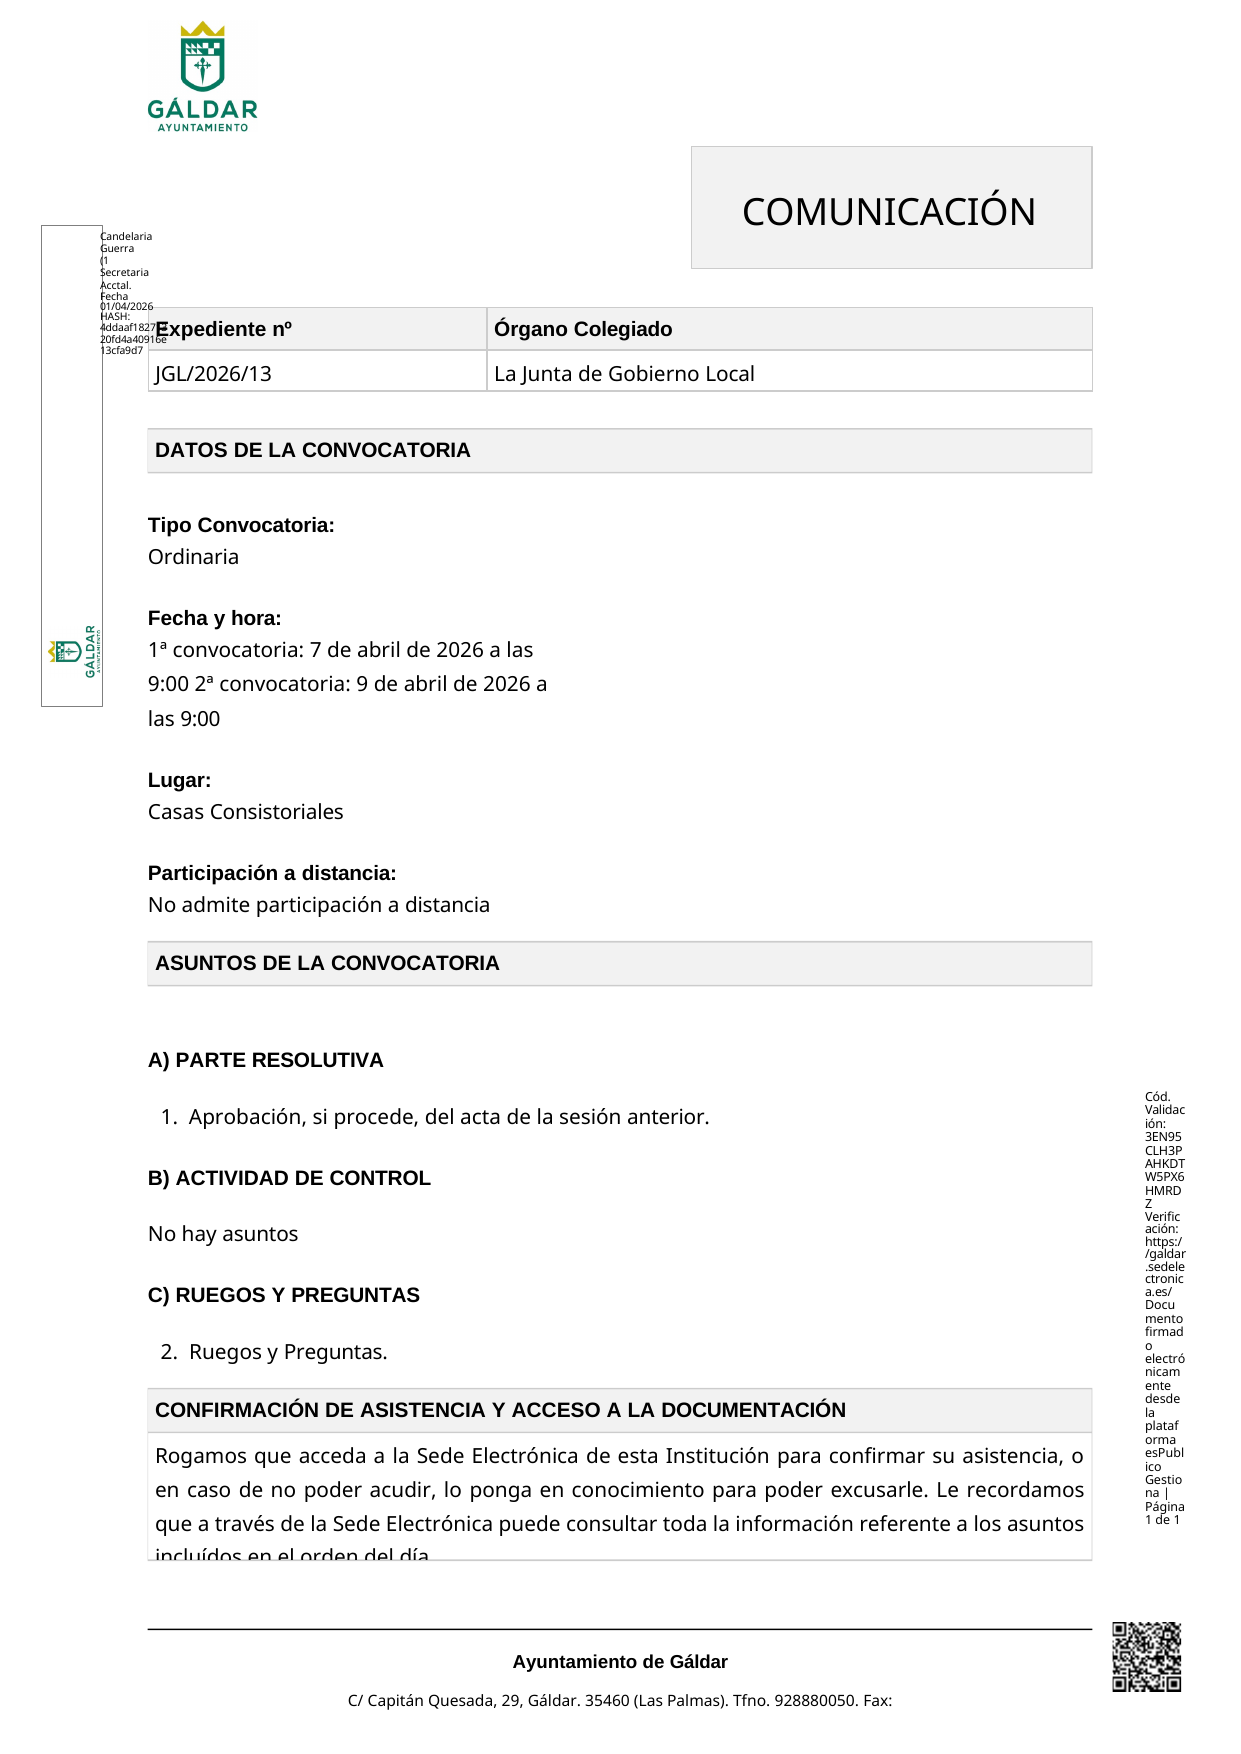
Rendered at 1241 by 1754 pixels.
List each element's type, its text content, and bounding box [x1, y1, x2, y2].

text 1ª convocatoria: 7 de abril de 2026 a las 9:00 2ª convocatoria: 9 de abril de 2026 a las 9:00 [148, 635, 578, 732]
subtitle PARTE RESOLUTIVA [148, 1048, 1093, 1072]
table_cell La Junta de Gobierno Local [488, 351, 1092, 390]
text Verificación: https://galdar.sedelectronica.es/ [1145, 1211, 1186, 1299]
table_cell JGL/2026/13 [149, 351, 486, 390]
subtitle Tipo Convocatoria: [148, 513, 1093, 537]
text No admite participación a distancia [148, 890, 1093, 918]
picture [1112, 1622, 1182, 1692]
text Cód. Validación: 3EN95CLH3PAHKDTW5PX6HMRDZ [1145, 1091, 1186, 1211]
subtitle ACTIVIDAD DE CONTROL [148, 1165, 1093, 1189]
subtitle Participación a distancia: [148, 860, 1093, 884]
subtitle Fecha y hora: [148, 605, 1093, 629]
text DATOS DE LA CONVOCATORIA [155, 438, 1092, 462]
text 1. Aprobación, si procede, del acta de la sesión anterior. [160, 1102, 1093, 1131]
subtitle Lugar: [148, 768, 1093, 792]
text Ordinaria [148, 542, 1093, 571]
picture [147, 20, 258, 132]
table_header Órgano Colegiado [488, 308, 1092, 349]
picture [47, 626, 100, 678]
text Documento firmado electrónicamente desde la plataforma esPublico Gestiona | Página 1 de 1 [1145, 1299, 1186, 1527]
text COMUNICACIÓN [742, 185, 1092, 236]
text Rogamos que acceda a la Sede Electrónica de esta Institución para confirmar su asistencia, o en caso de no poder acudir, lo ponga en conocimiento para poder excusarle. Le recordamos que a través de la Sede Electrónica puede consultar toda la información referente a los asuntos incluídos en el orden del día. [155, 1442, 1086, 1560]
table_header Expediente nº [149, 308, 486, 349]
text CONFIRMACIÓN DE ASISTENCIA Y ACCESO A LA DOCUMENTACIÓN [155, 1398, 1092, 1422]
text 2. Ruegos y Preguntas. [160, 1337, 1093, 1365]
subtitle RUEGOS Y PREGUNTAS [148, 1283, 1093, 1307]
text ASUNTOS DE LA CONVOCATORIA [155, 951, 1092, 975]
text No hay asuntos [148, 1219, 1093, 1248]
text Casas Consistoriales [148, 797, 1093, 826]
